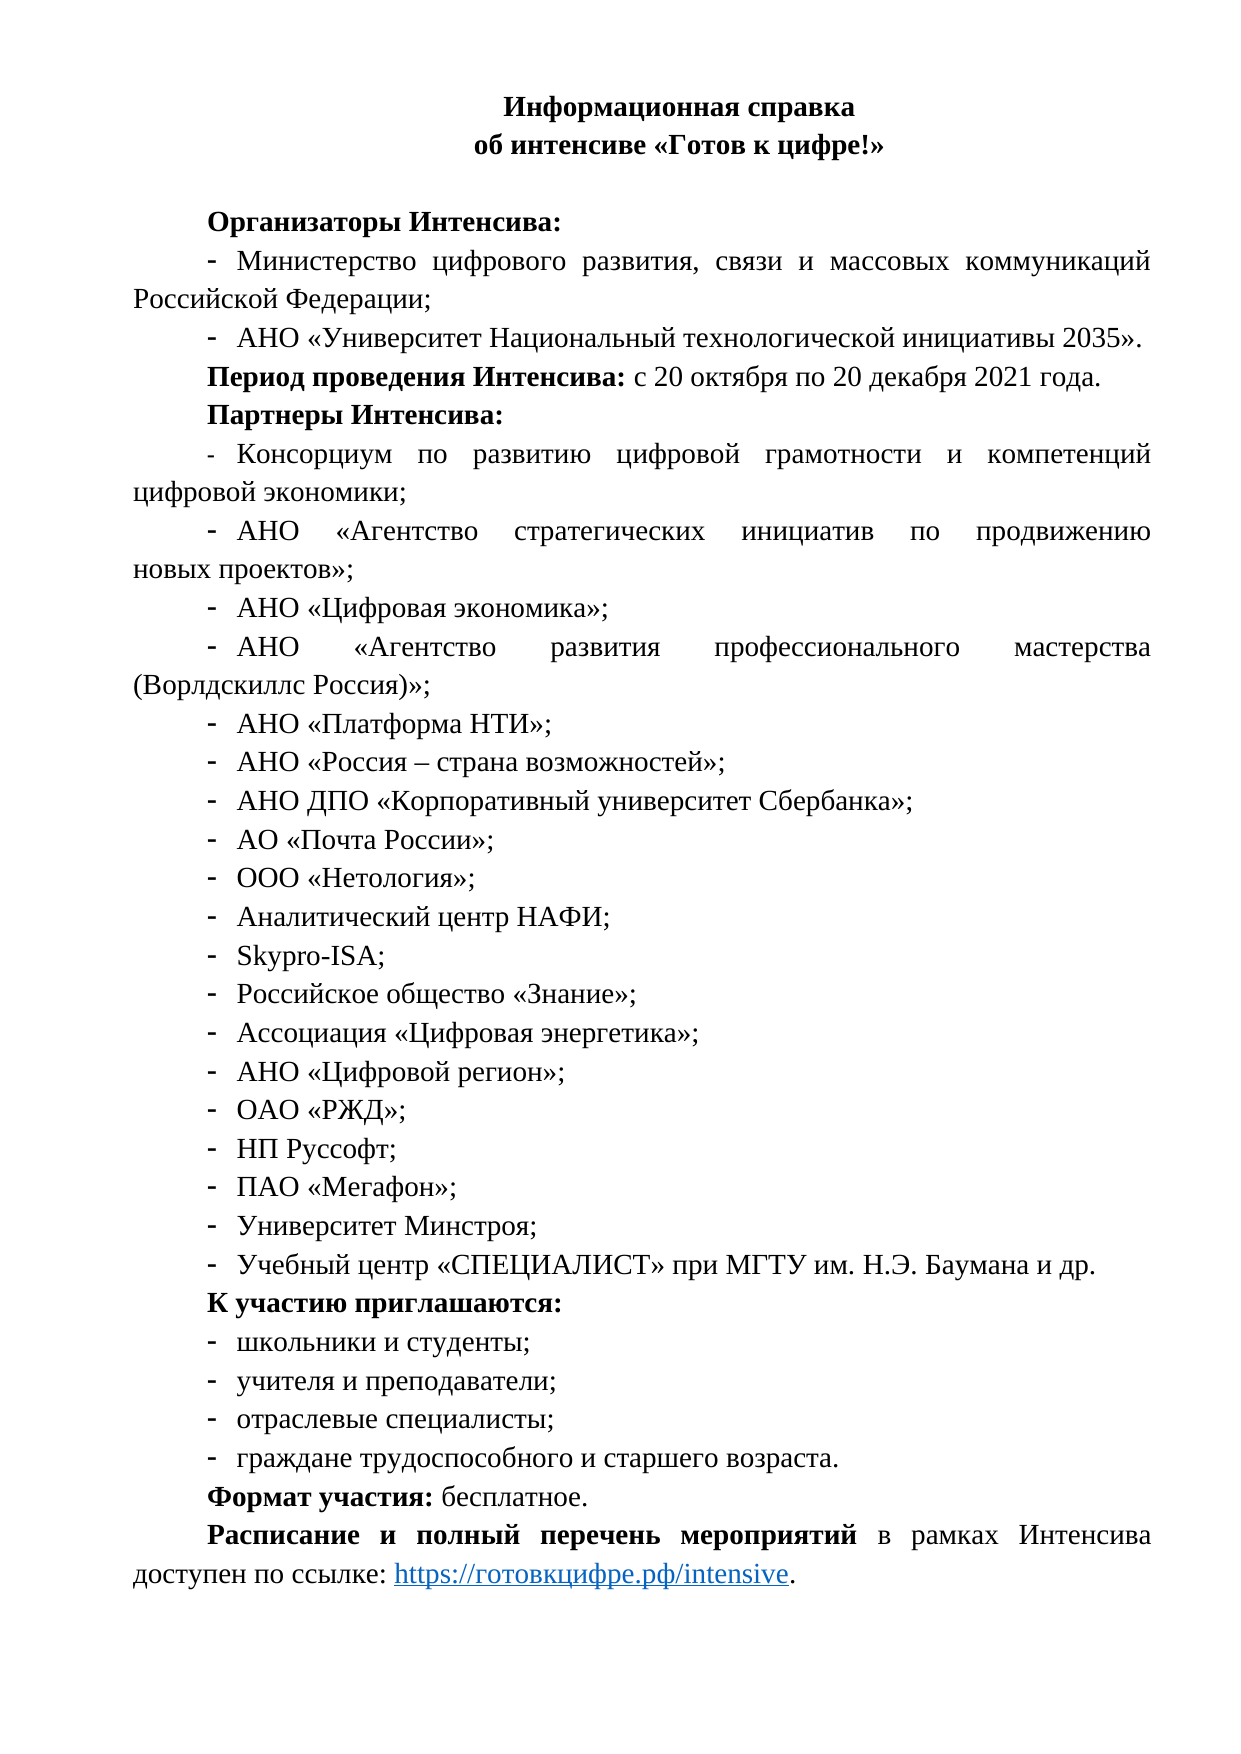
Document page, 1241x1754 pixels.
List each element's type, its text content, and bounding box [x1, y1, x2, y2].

text Расписание и полный перечень мероприятий в рамках Интенсива доступен по ссылке: https://готовкцифре.рф/intensive. [133, 1517, 1152, 1589]
list Учебный центр «СПЕЦИАЛИСТ» при МГТУ им. Н.Э. Баумана и др. [133, 1247, 1152, 1281]
text Организаторы Интенсива: [133, 204, 1152, 238]
list АНО ДПО «Корпоративный университет Сбербанка»; [133, 783, 1152, 817]
text Период проведения Интенсива: с 20 октября по 20 декабря 2021 года. [133, 359, 1152, 392]
list АНО «Россия – страна возможностей»; [133, 744, 1152, 778]
list АНО «Цифровой регион»; [133, 1054, 1152, 1087]
list ООО «Нетология»; [133, 860, 1152, 894]
list АНО «Университет Национальный технологической инициативы 2035». [133, 320, 1152, 354]
list АО «Почта России»; [133, 822, 1152, 855]
list Университет Минстроя; [133, 1208, 1152, 1242]
list АНО «Агентство развития профессионального мастерства (Ворлдскиллс Россия)»; [133, 629, 1152, 701]
list Аналитический центр НАФИ; [133, 899, 1152, 933]
list школьники и студенты; [133, 1324, 1152, 1358]
list Skypro-ISA; [133, 938, 1152, 971]
list Ассоциация «Цифровая энергетика»; [133, 1015, 1152, 1049]
list Российское общество «Знание»; [133, 976, 1152, 1010]
list Министерство цифрового развития, связи и массовых коммуникаций Российской Федерации; [133, 243, 1152, 315]
list ОАО «РЖД»; [133, 1092, 1152, 1126]
list АНО «Цифровая экономика»; [133, 590, 1152, 624]
list учителя и преподаватели; [133, 1363, 1152, 1396]
list АНО «Платформа НТИ»; [133, 706, 1152, 739]
text К участию приглашаются: [133, 1286, 1152, 1319]
text Партнеры Интенсива: [133, 397, 1152, 431]
list Консорциум по развитию цифровой грамотности и компетенций цифровой экономики; [133, 436, 1152, 508]
list ПАО «Мегафон»; [133, 1169, 1152, 1203]
list граждане трудоспособного и старшего возраста. [133, 1440, 1152, 1474]
text об интенсиве «Готов к цифре!» [133, 127, 1152, 161]
list отраслевые специалисты; [133, 1401, 1152, 1435]
text Информационная справка [133, 89, 1152, 122]
list НП Руссофт; [133, 1131, 1152, 1164]
text Формат участия: бесплатное. [133, 1479, 1152, 1512]
list АНО «Агентство стратегических инициатив по продвижению новых проектов»; [133, 513, 1152, 585]
